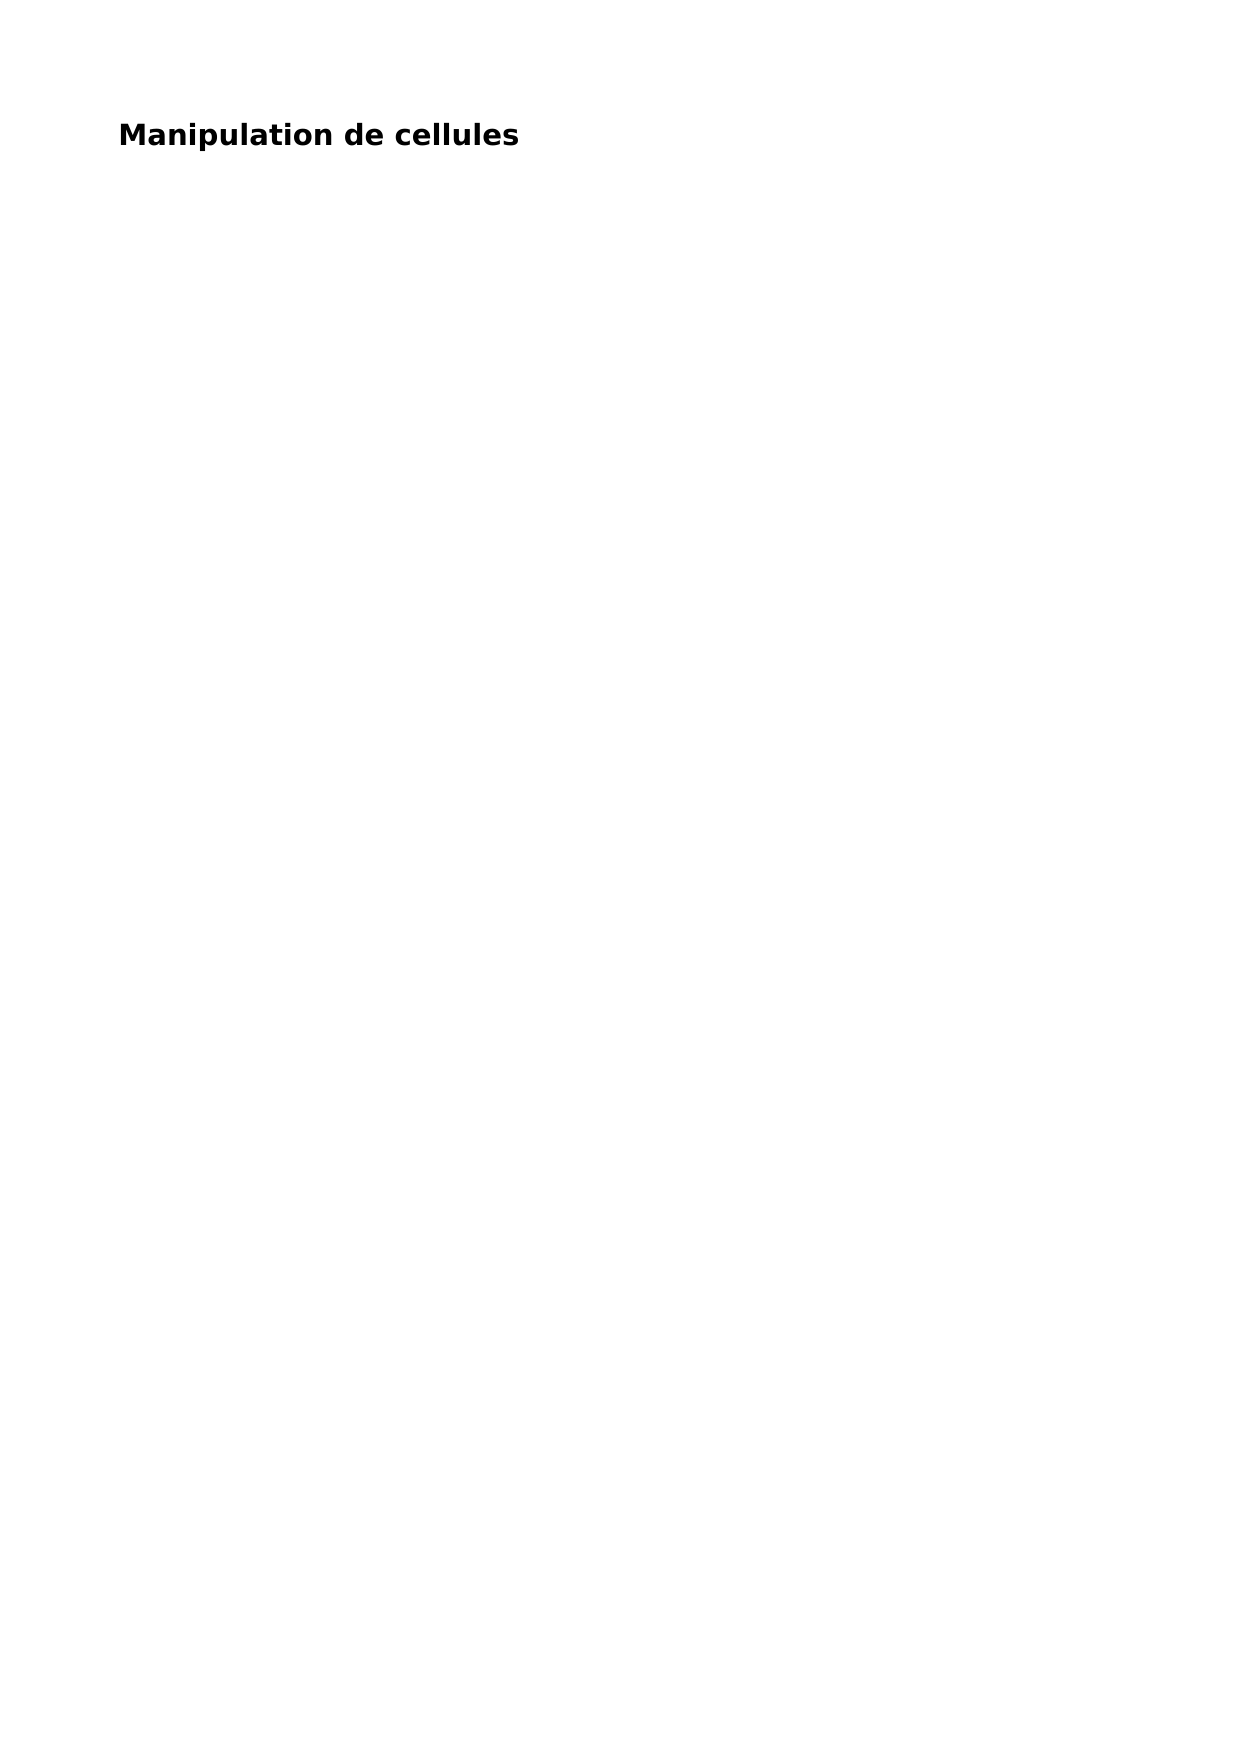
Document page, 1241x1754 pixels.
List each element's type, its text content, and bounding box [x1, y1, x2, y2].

subtitle Manipulation de cellules [118, 118, 1122, 152]
